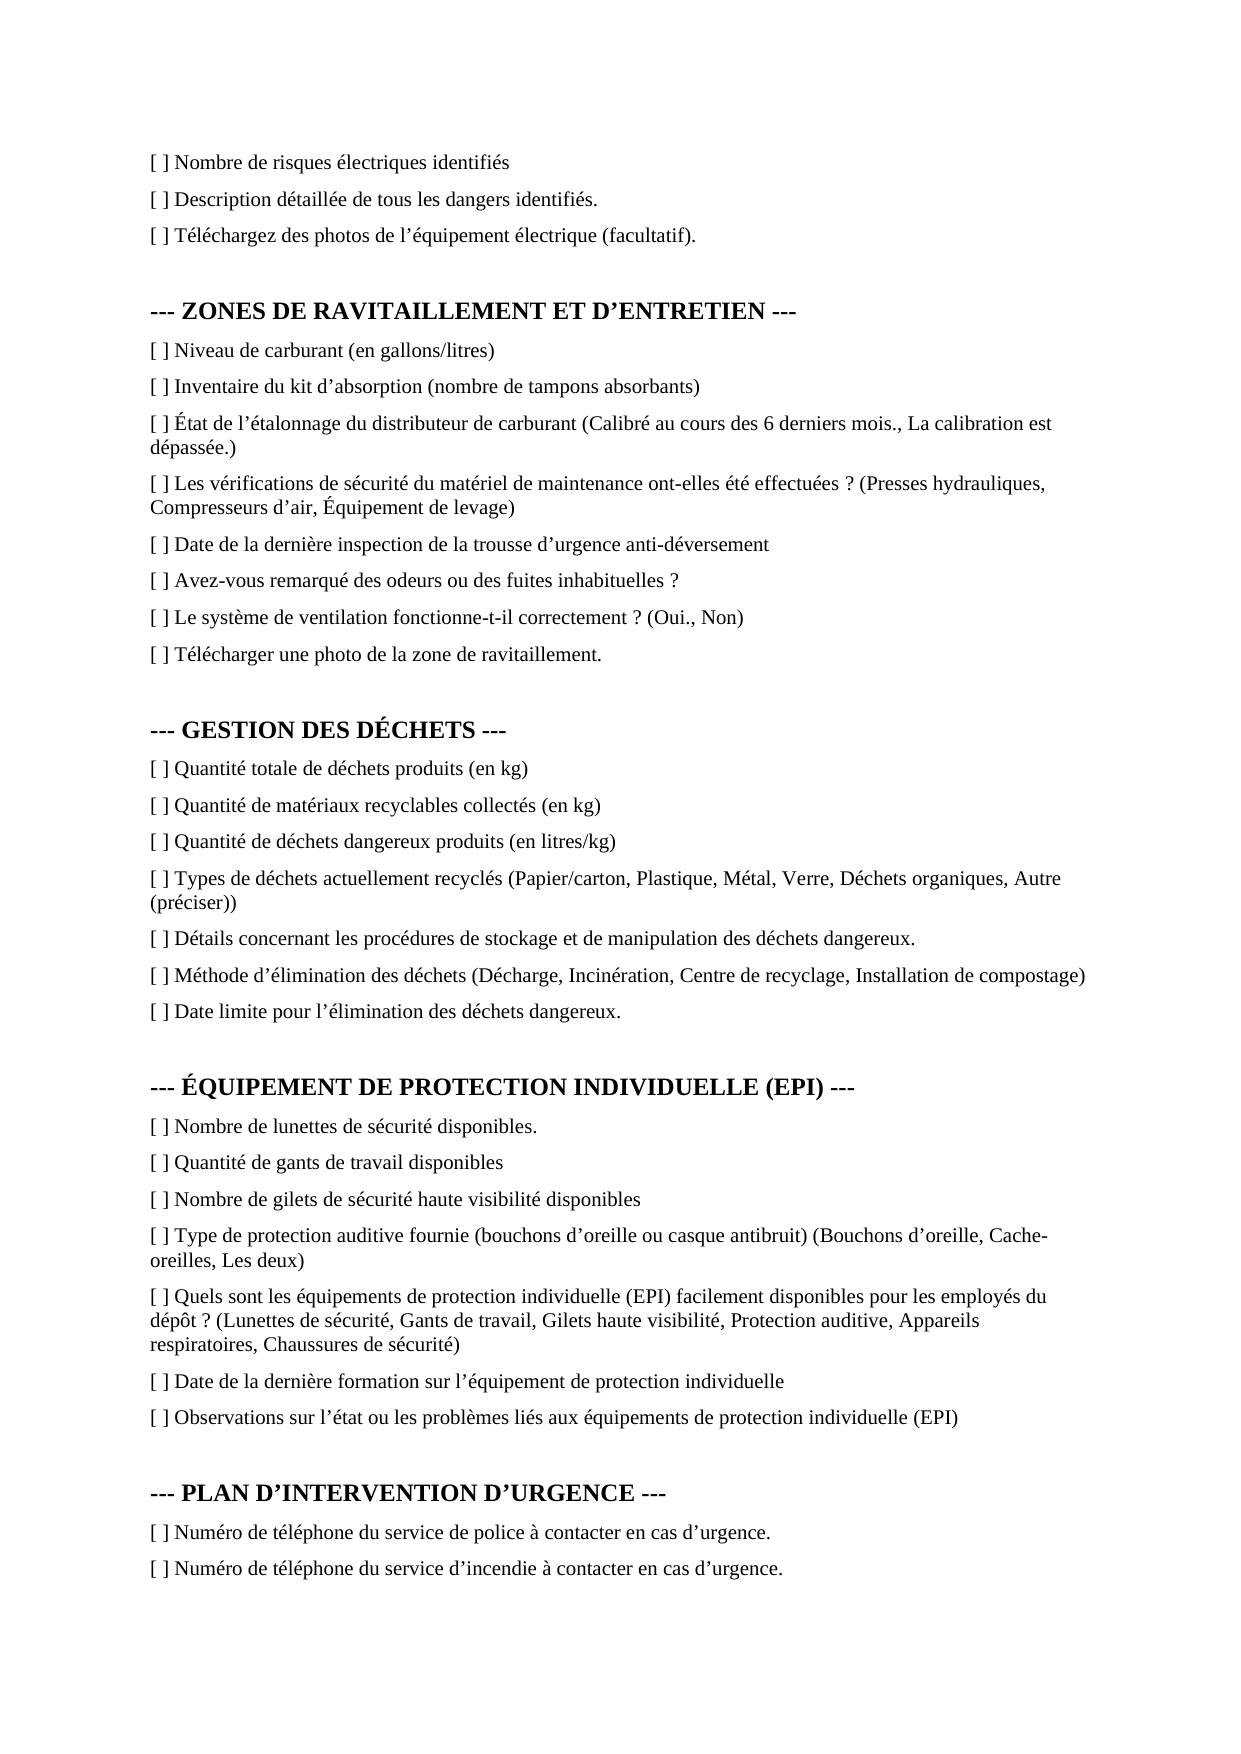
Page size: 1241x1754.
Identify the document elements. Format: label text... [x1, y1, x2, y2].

text [ ] Quantité de matériaux recyclables collectés (en kg) [150, 792, 1090, 817]
text [ ] Niveau de carburant (en gallons/litres) [150, 337, 1090, 362]
text [ ] Détails concernant les procédures de stockage et de manipulation des déchets dangereux. [150, 926, 1090, 950]
text [ ] Types de déchets actuellement recyclés (Papier/carton, Plastique, Métal, Verre, Déchets organiques, Autre (préciser)) [150, 866, 1090, 914]
text [ ] Téléchargez des photos de l’équipement électrique (facultatif). [150, 223, 1090, 247]
text [ ] Description détaillée de tous les dangers identifiés. [150, 187, 1090, 211]
text [ ] Date de la dernière formation sur l’équipement de protection individuelle [150, 1369, 1090, 1393]
text --- ZONES DE RAVITAILLEMENT ET D’ENTRETIEN --- [150, 296, 1090, 325]
text [ ] Date de la dernière inspection de la trousse d’urgence anti-déversement [150, 532, 1090, 556]
text [ ] Nombre de gilets de sécurité haute visibilité disponibles [150, 1187, 1090, 1211]
text [ ] Observations sur l’état ou les problèmes liés aux équipements de protection individuelle (EPI) [150, 1405, 1090, 1429]
text --- PLAN D’INTERVENTION D’URGENCE --- [150, 1478, 1090, 1507]
text [ ] Type de protection auditive fournie (bouchons d’oreille ou casque antibruit) (Bouchons d’oreille, Cache-oreilles, Les deux) [150, 1223, 1090, 1272]
text [ ] Le système de ventilation fonctionne-t-il correctement ? (Oui., Non) [150, 605, 1090, 629]
text [ ] Nombre de lunettes de sécurité disponibles. [150, 1114, 1090, 1138]
text [ ] Inventaire du kit d’absorption (nombre de tampons absorbants) [150, 374, 1090, 398]
text [ ] Numéro de téléphone du service de police à contacter en cas d’urgence. [150, 1520, 1090, 1544]
text [ ] Avez-vous remarqué des odeurs ou des fuites inhabituelles ? [150, 568, 1090, 592]
text [ ] Quantité de déchets dangereux produits (en litres/kg) [150, 829, 1090, 853]
text [ ] Méthode d’élimination des déchets (Décharge, Incinération, Centre de recyclage, Installation de compostage) [150, 963, 1090, 987]
text [ ] Quels sont les équipements de protection individuelle (EPI) facilement disponibles pour les employés du dépôt ? (Lunettes de sécurité, Gants de travail, Gilets haute visibilité, Protection auditive, Appareils respiratoires, Chaussures de sécurité) [150, 1284, 1090, 1356]
text [ ] Quantité totale de déchets produits (en kg) [150, 756, 1090, 780]
text --- GESTION DES DÉCHETS --- [150, 715, 1090, 743]
text [ ] Les vérifications de sécurité du matériel de maintenance ont-elles été effectuées ? (Presses hydrauliques, Compresseurs d’air, Équipement de levage) [150, 471, 1090, 519]
text [ ] Numéro de téléphone du service d’incendie à contacter en cas d’urgence. [150, 1556, 1090, 1580]
text [ ] Télécharger une photo de la zone de ravitaillement. [150, 642, 1090, 666]
text [ ] Quantité de gants de travail disponibles [150, 1150, 1090, 1174]
text --- ÉQUIPEMENT DE PROTECTION INDIVIDUELLE (EPI) --- [150, 1072, 1090, 1101]
text [ ] Nombre de risques électriques identifiés [150, 150, 1090, 174]
text [ ] État de l’étalonnage du distributeur de carburant (Calibré au cours des 6 derniers mois., La calibration est dépassée.) [150, 411, 1090, 459]
text [ ] Date limite pour l’élimination des déchets dangereux. [150, 999, 1090, 1023]
